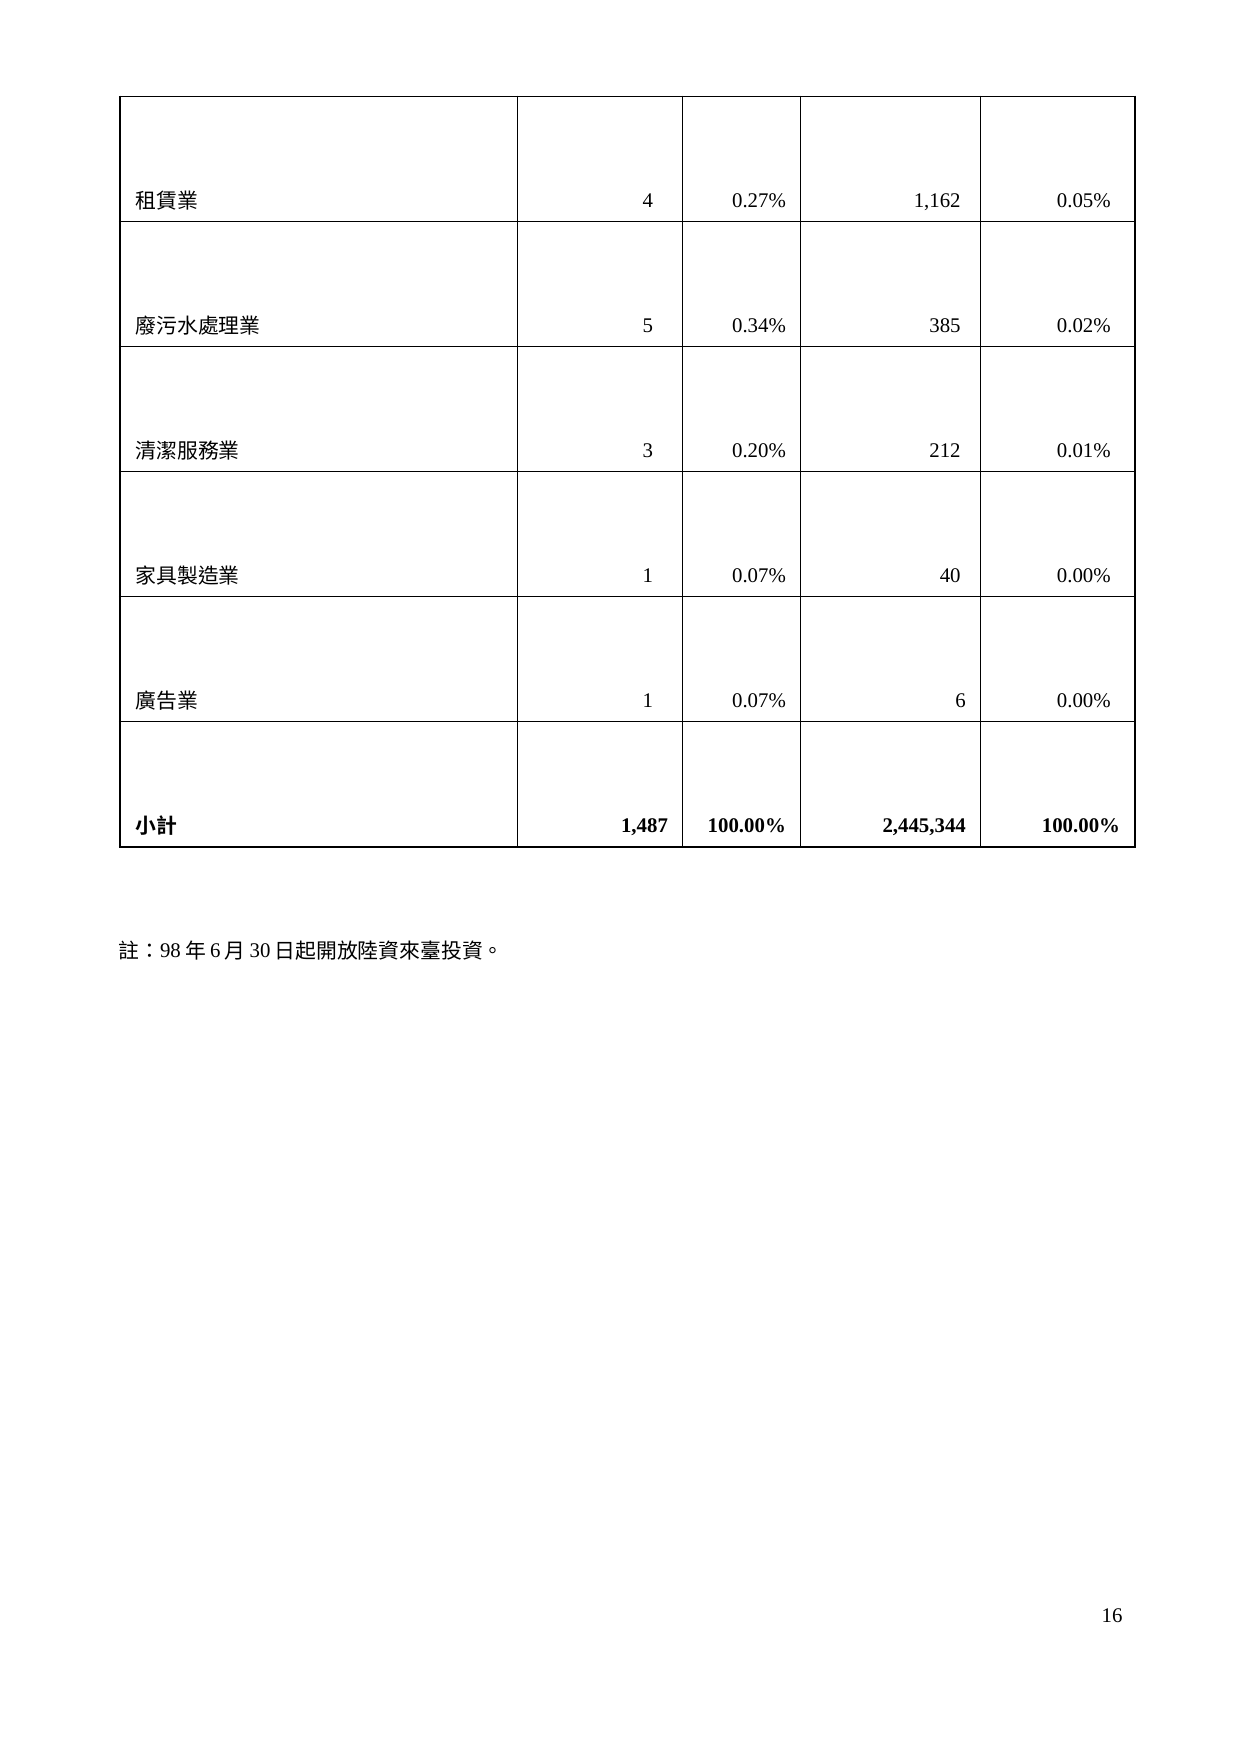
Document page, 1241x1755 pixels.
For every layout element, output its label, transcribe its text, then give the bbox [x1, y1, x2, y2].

table_cell 0.05% [981, 97, 1134, 221]
table_cell 100.00% [683, 722, 800, 846]
table_cell 1 [518, 472, 682, 596]
table_cell 小計 [121, 722, 517, 846]
table_cell 40 [801, 472, 980, 596]
table_cell 廢污水處理業 [121, 222, 517, 346]
table_cell 100.00% [981, 722, 1134, 846]
table_cell 0.02% [981, 222, 1134, 346]
table_cell 清潔服務業 [121, 347, 517, 471]
table_cell 家具製造業 [121, 472, 517, 596]
table_cell 租賃業 [121, 97, 517, 221]
table_cell 1,162 [801, 97, 980, 221]
table_cell 4 [518, 97, 682, 221]
table_cell 1,487 [518, 722, 682, 846]
table_cell 0.34% [683, 222, 800, 346]
table_cell 6 [801, 597, 980, 721]
text 註：98年6月30日起開放陸資來臺投資。 [118, 908, 1122, 971]
table_cell 5 [518, 222, 682, 346]
table_cell 212 [801, 347, 980, 471]
table_cell 0.07% [683, 597, 800, 721]
table_cell 0.07% [683, 472, 800, 596]
table_cell 3 [518, 347, 682, 471]
table_cell 0.00% [981, 597, 1134, 721]
table_cell 0.00% [981, 472, 1134, 596]
table_cell 0.01% [981, 347, 1134, 471]
table_cell 廣告業 [121, 597, 517, 721]
table_cell 2,445,344 [801, 722, 980, 846]
table_cell 385 [801, 222, 980, 346]
table_cell 1 [518, 597, 682, 721]
table_cell 0.20% [683, 347, 800, 471]
table_cell 0.27% [683, 97, 800, 221]
